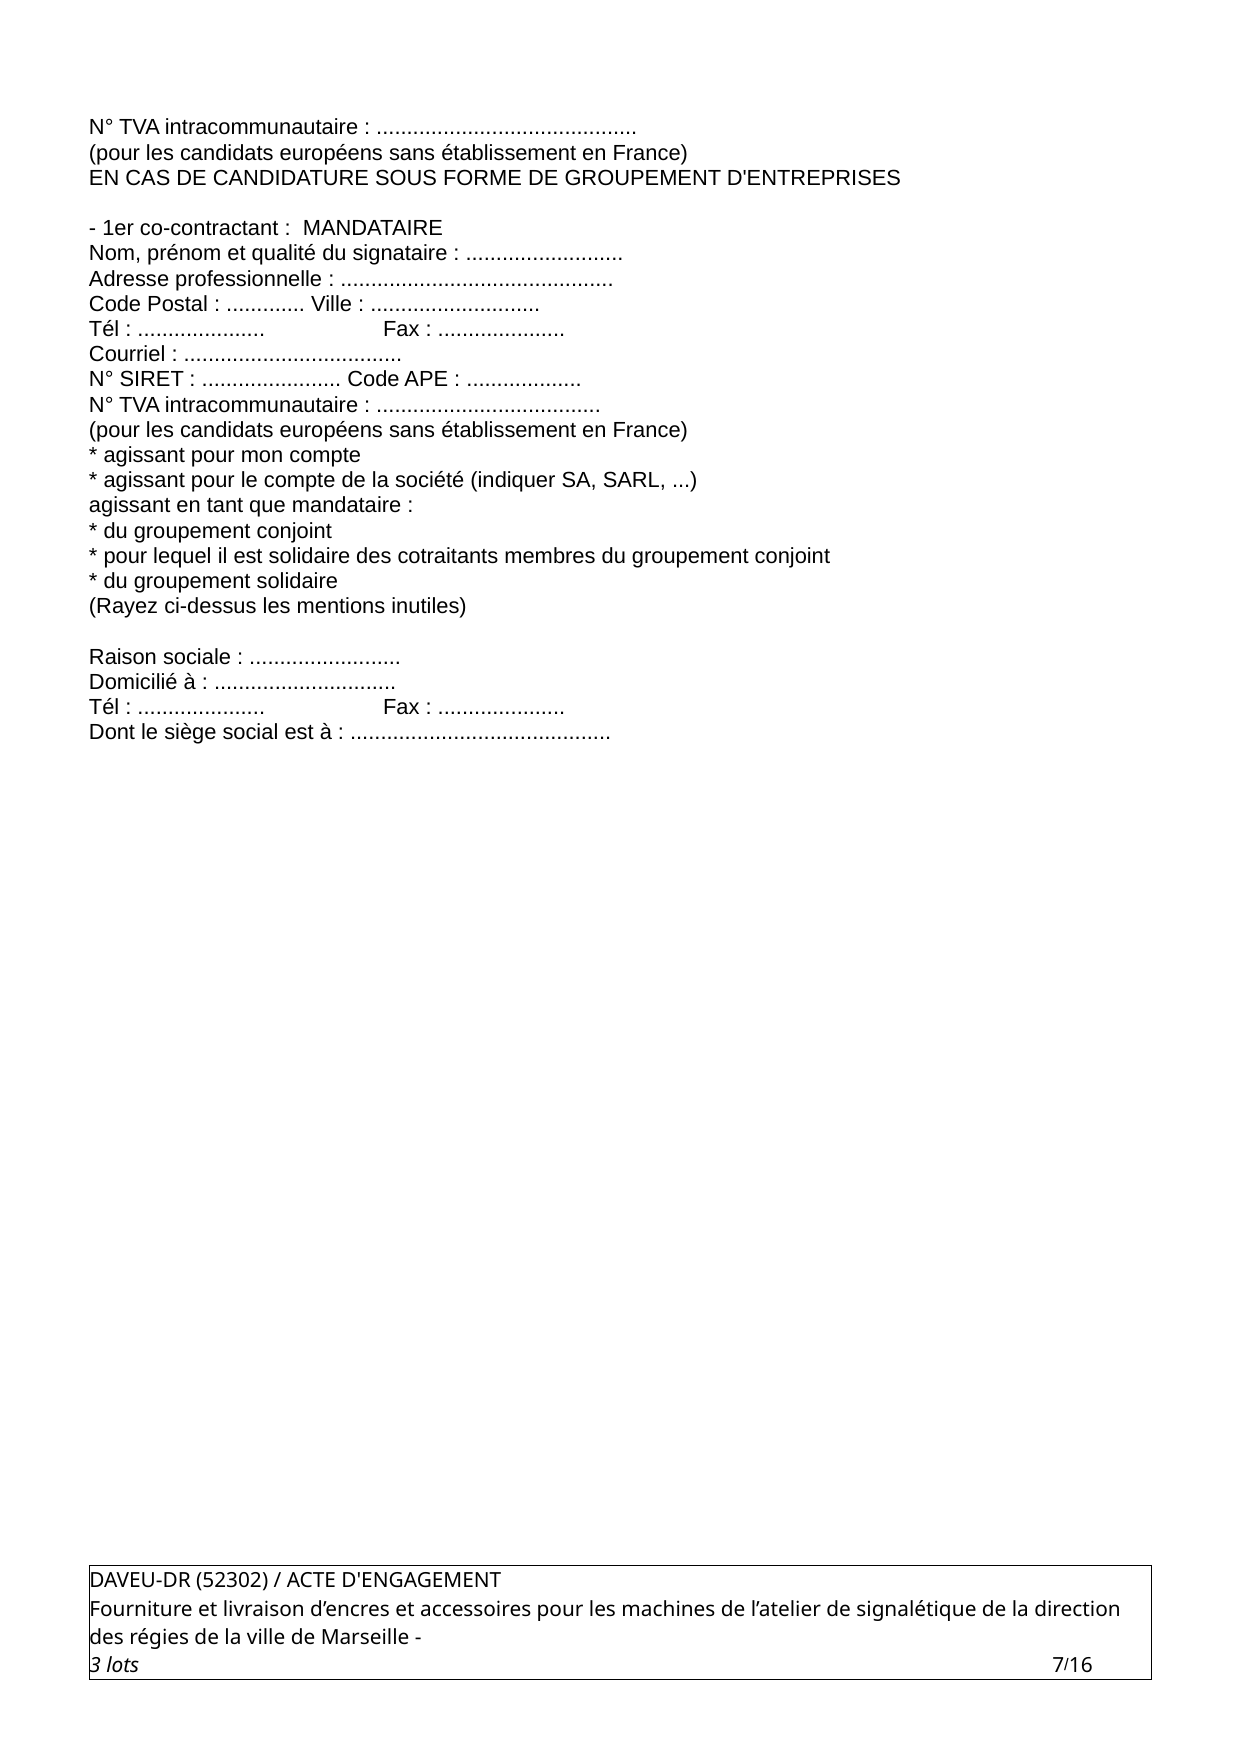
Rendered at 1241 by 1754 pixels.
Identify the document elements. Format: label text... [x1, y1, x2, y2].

text Raison sociale : ......................... [89, 644, 1152, 669]
text (Rayez ci-dessus les mentions inutiles) [89, 593, 1152, 618]
text Domicilié à : .............................. [89, 669, 1152, 694]
text - 1er co-contractant : MANDATAIRE [89, 215, 1152, 240]
text * pour lequel il est solidaire des cotraitants membres du groupement conjoint [89, 543, 1152, 568]
text N° TVA intracommunautaire : ........................................... [89, 114, 1152, 139]
text * agissant pour mon compte [89, 442, 1152, 467]
text Tél : ..................... Fax : ..................... [89, 316, 1152, 341]
text Adresse professionnelle : ............................................. [89, 266, 1152, 291]
text Courriel : .................................... [89, 341, 1152, 366]
text N° TVA intracommunautaire : ..................................... [89, 392, 1152, 417]
text (pour les candidats européens sans établissement en France) [89, 417, 1152, 442]
text EN CAS DE CANDIDATURE SOUS FORME DE GROUPEMENT D'ENTREPRISES [89, 165, 1152, 190]
text * du groupement solidaire [89, 568, 1152, 593]
text (pour les candidats européens sans établissement en France) [89, 139, 1152, 165]
text * agissant pour le compte de la société (indiquer SA, SARL, ...) [89, 467, 1152, 492]
text Code Postal : ............. Ville : ............................ [89, 291, 1152, 316]
text Dont le siège social est à : ........................................... [89, 719, 1152, 744]
text Nom, prénom et qualité du signataire : .......................... [89, 240, 1152, 266]
text agissant en tant que mandataire : [89, 492, 1152, 518]
text * du groupement conjoint [89, 518, 1152, 543]
text Tél : ..................... Fax : ..................... [89, 694, 1152, 719]
text N° SIRET : ....................... Code APE : ................... [89, 366, 1152, 392]
